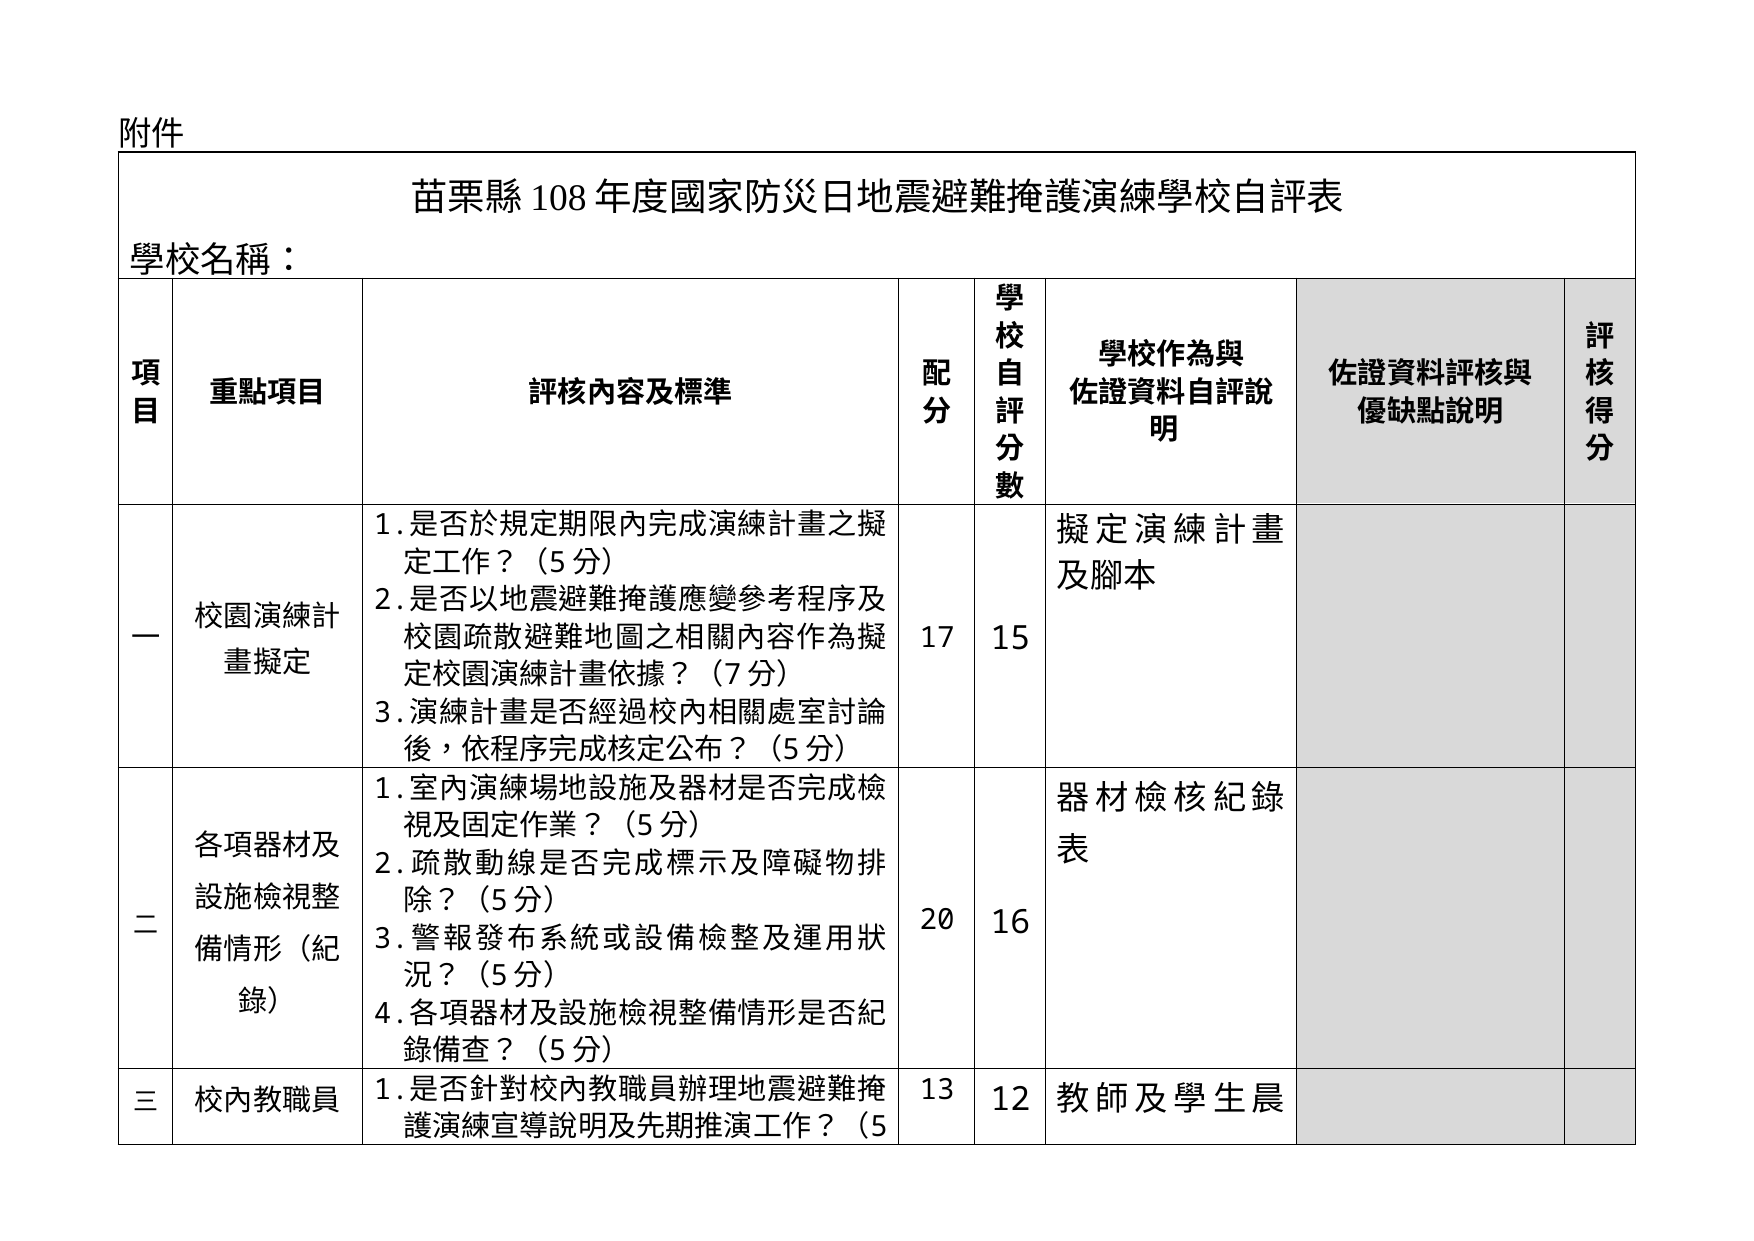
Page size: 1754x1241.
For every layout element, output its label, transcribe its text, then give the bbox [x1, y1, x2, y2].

table_cell 1.是否針對校內教職員辦理地震避難掩護演練宣導說明及先期推演工作？（5 [363, 1069, 898, 1144]
table_cell 項目 [119, 279, 172, 503]
table_cell 一 [119, 505, 172, 767]
table_cell [1565, 505, 1635, 767]
table_cell 學校自評分數 [975, 279, 1045, 503]
table_cell 器材檢核紀錄表 [1046, 768, 1296, 1068]
table_cell 12 [975, 1069, 1045, 1144]
table_cell 20 [899, 768, 974, 1068]
table_cell 1.是否於規定期限內完成演練計畫之擬定工作？（5分） 2.是否以地震避難掩護應變參考程序及校園疏散避難地圖之相關內容作為擬定校園演練計畫依據？（7分） 3.演練計畫是否經過校內相關處室討論後，依程序完成核定公布？（5分） [363, 505, 898, 767]
table_cell 三 [119, 1069, 172, 1144]
table_cell [1297, 768, 1564, 1068]
table_cell 17 [899, 505, 974, 767]
table_cell 學校作為與 佐證資料自評說明 [1046, 279, 1296, 503]
table_cell 擬定演練計畫及腳本 [1046, 505, 1296, 767]
table_cell 佐證資料評核與 優缺點說明 [1297, 279, 1564, 503]
table_cell 校園演練計畫擬定 [173, 505, 362, 767]
text 附件 [118, 89, 1636, 151]
table_cell 配分 [899, 279, 974, 503]
table_cell 13 [899, 1069, 974, 1144]
table_cell 重點項目 [173, 279, 362, 503]
table_cell 教師及學生晨 [1046, 1069, 1296, 1144]
table_cell [1565, 1069, 1635, 1144]
table_cell 評核內容及標準 [363, 279, 898, 503]
table_cell 二 [119, 768, 172, 1068]
table_cell 15 [975, 505, 1045, 767]
table_header 苗栗縣108年度國家防災日地震避難掩護演練學校自評表 學校名稱： [119, 153, 1635, 277]
table_cell 各項器材及設施檢視整備情形（紀錄） [173, 768, 362, 1068]
table_cell [1297, 505, 1564, 767]
table_cell 校內教職員 [173, 1069, 362, 1144]
table_cell [1297, 1069, 1564, 1144]
table_cell [1565, 768, 1635, 1068]
table_cell 16 [975, 768, 1045, 1068]
table_cell 1.室內演練場地設施及器材是否完成檢視及固定作業？（5分） 2.疏散動線是否完成標示及障礙物排除？（5分） 3.警報發布系統或設備檢整及運用狀況？（5分） 4.各項器材及設施檢視整備情形是否紀錄備查？（5分） [363, 768, 898, 1068]
table_cell 評 核 得 分 [1565, 279, 1635, 503]
